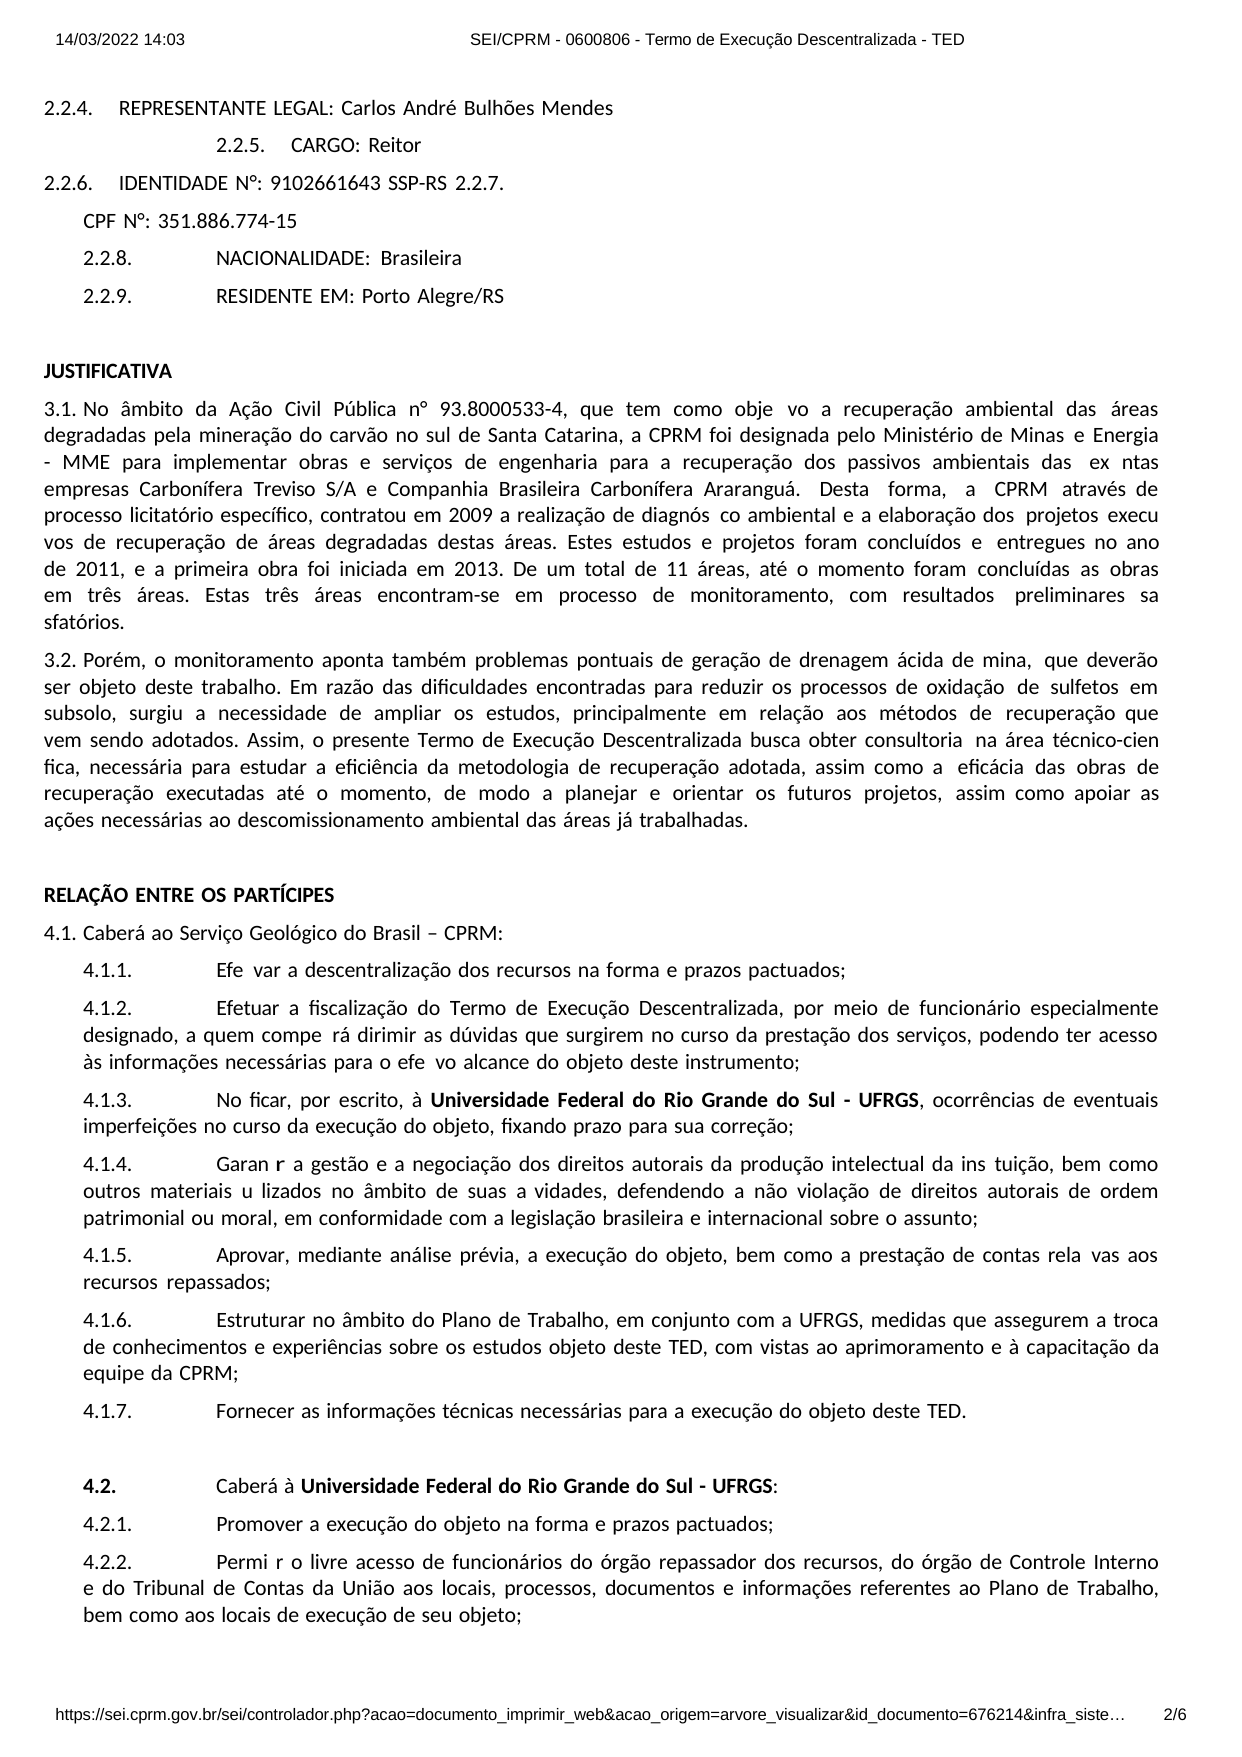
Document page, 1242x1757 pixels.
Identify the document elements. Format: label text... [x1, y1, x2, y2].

list Garan r a gestão e a negociação dos direitos autorais da produção intelectual da ins tuição, bem como outros materiais u lizados no âmbito de suas a vidades, defendendo a não violação de direitos autorais de ordem patrimonial ou moral, em conformidade com a legislação brasileira e internacional sobre o assunto; [83, 1150, 1159, 1230]
list RELAÇÃO ENTRE OS PARTÍCIPES [0, 881, 1198, 907]
list Estruturar no âmbito do Plano de Trabalho, em conjunto com a UFRGS, medidas que assegurem a troca de conhecimentos e experiências sobre os estudos objeto deste TED, com vistas ao aprimoramento e à capacitação da equipe da CPRM; [83, 1306, 1159, 1386]
list Permi r o livre acesso de funcionários do órgão repassador dos recursos, do órgão de Controle Interno e do Tribunal de Contas da União aos locais, processos, documentos e informações referentes ao Plano de Trabalho, bem como aos locais de execução de seu objeto; [83, 1548, 1159, 1628]
list CARGO: Reitor [216, 132, 1198, 158]
list Efetuar a ﬁscalização do Termo de Execução Descentralizada, por meio de funcionário especialmente designado, a quem compe rá dirimir as dúvidas que surgirem no curso da prestação dos serviços, podendo ter acesso às informações necessárias para o efe vo alcance do objeto deste instrumento; [83, 994, 1159, 1074]
list Aprovar, mediante análise prévia, a execução do objeto, bem como a prestação de contas rela vas aos recursos repassados; [83, 1242, 1159, 1295]
list RESIDENTE EM: Porto Alegre/RS [83, 282, 1198, 309]
list Fornecer as informações técnicas necessárias para a execução do objeto deste TED. [83, 1397, 1198, 1424]
list JUSTIFICATIVA [0, 357, 1198, 384]
list REPRESENTANTE LEGAL: Carlos André Bulhões Mendes [44, 94, 1198, 120]
list No ﬁcar, por escrito, à Universidade Federal do Rio Grande do Sul - UFRGS, ocorrências de eventuais imperfeições no curso da execução do objeto, ﬁxando prazo para sua correção; [83, 1086, 1159, 1139]
list Caberá ao Serviço Geológico do Brasil – CPRM: [44, 919, 1198, 945]
list Caberá à Universidade Federal do Rio Grande do Sul - UFRGS: [83, 1472, 1198, 1499]
list Efe var a descentralização dos recursos na forma e prazos pactuados; [83, 957, 1198, 983]
list Promover a execução do objeto na forma e prazos pactuados; [83, 1510, 1198, 1537]
list No âmbito da Ação Civil Pública n° 93.8000533-4, que tem como obje vo a recuperação ambiental das áreas degradadas pela mineração do carvão no sul de Santa Catarina, a CPRM foi designada pelo Ministério de Minas e Energia - MME para implementar obras e serviços de engenharia para a recuperação dos passivos ambientais das ex ntas empresas Carbonífera Treviso S/A e Companhia Brasileira Carbonífera Araranguá. Desta forma, a CPRM através de processo licitatório especíﬁco, contratou em 2009 a realização de diagnós co ambiental e a elaboração dos projetos execu vos de recuperação de áreas degradadas destas áreas. Estes estudos e projetos foram concluídos e entregues no ano de 2011, e a primeira obra foi iniciada em 2013. De um total de 11 áreas, até o momento foram concluídas as obras em três áreas. Estas três áreas encontram-se em processo de monitoramento, com resultados preliminares sa sfatórios. [44, 395, 1159, 635]
list Porém, o monitoramento aponta também problemas pontuais de geração de drenagem ácida de mina, que deverão ser objeto deste trabalho. Em razão das diﬁculdades encontradas para reduzir os processos de oxidação de sulfetos em subsolo, surgiu a necessidade de ampliar os estudos, principalmente em relação aos métodos de recuperação que vem sendo adotados. Assim, o presente Termo de Execução Descentralizada busca obter consultoria na área técnico-cien ﬁca, necessária para estudar a eﬁciência da metodologia de recuperação adotada, assim como a eﬁcácia das obras de recuperação executadas até o momento, de modo a planejar e orientar os futuros projetos, assim como apoiar as ações necessárias ao descomissionamento ambiental das áreas já trabalhadas. [44, 646, 1159, 833]
list NACIONALIDADE: Brasileira [83, 244, 1198, 271]
list IDENTIDADE N°: 9102661643 SSP-RS 2.2.7. CPF N°: 351.886.774-15 [44, 169, 548, 234]
